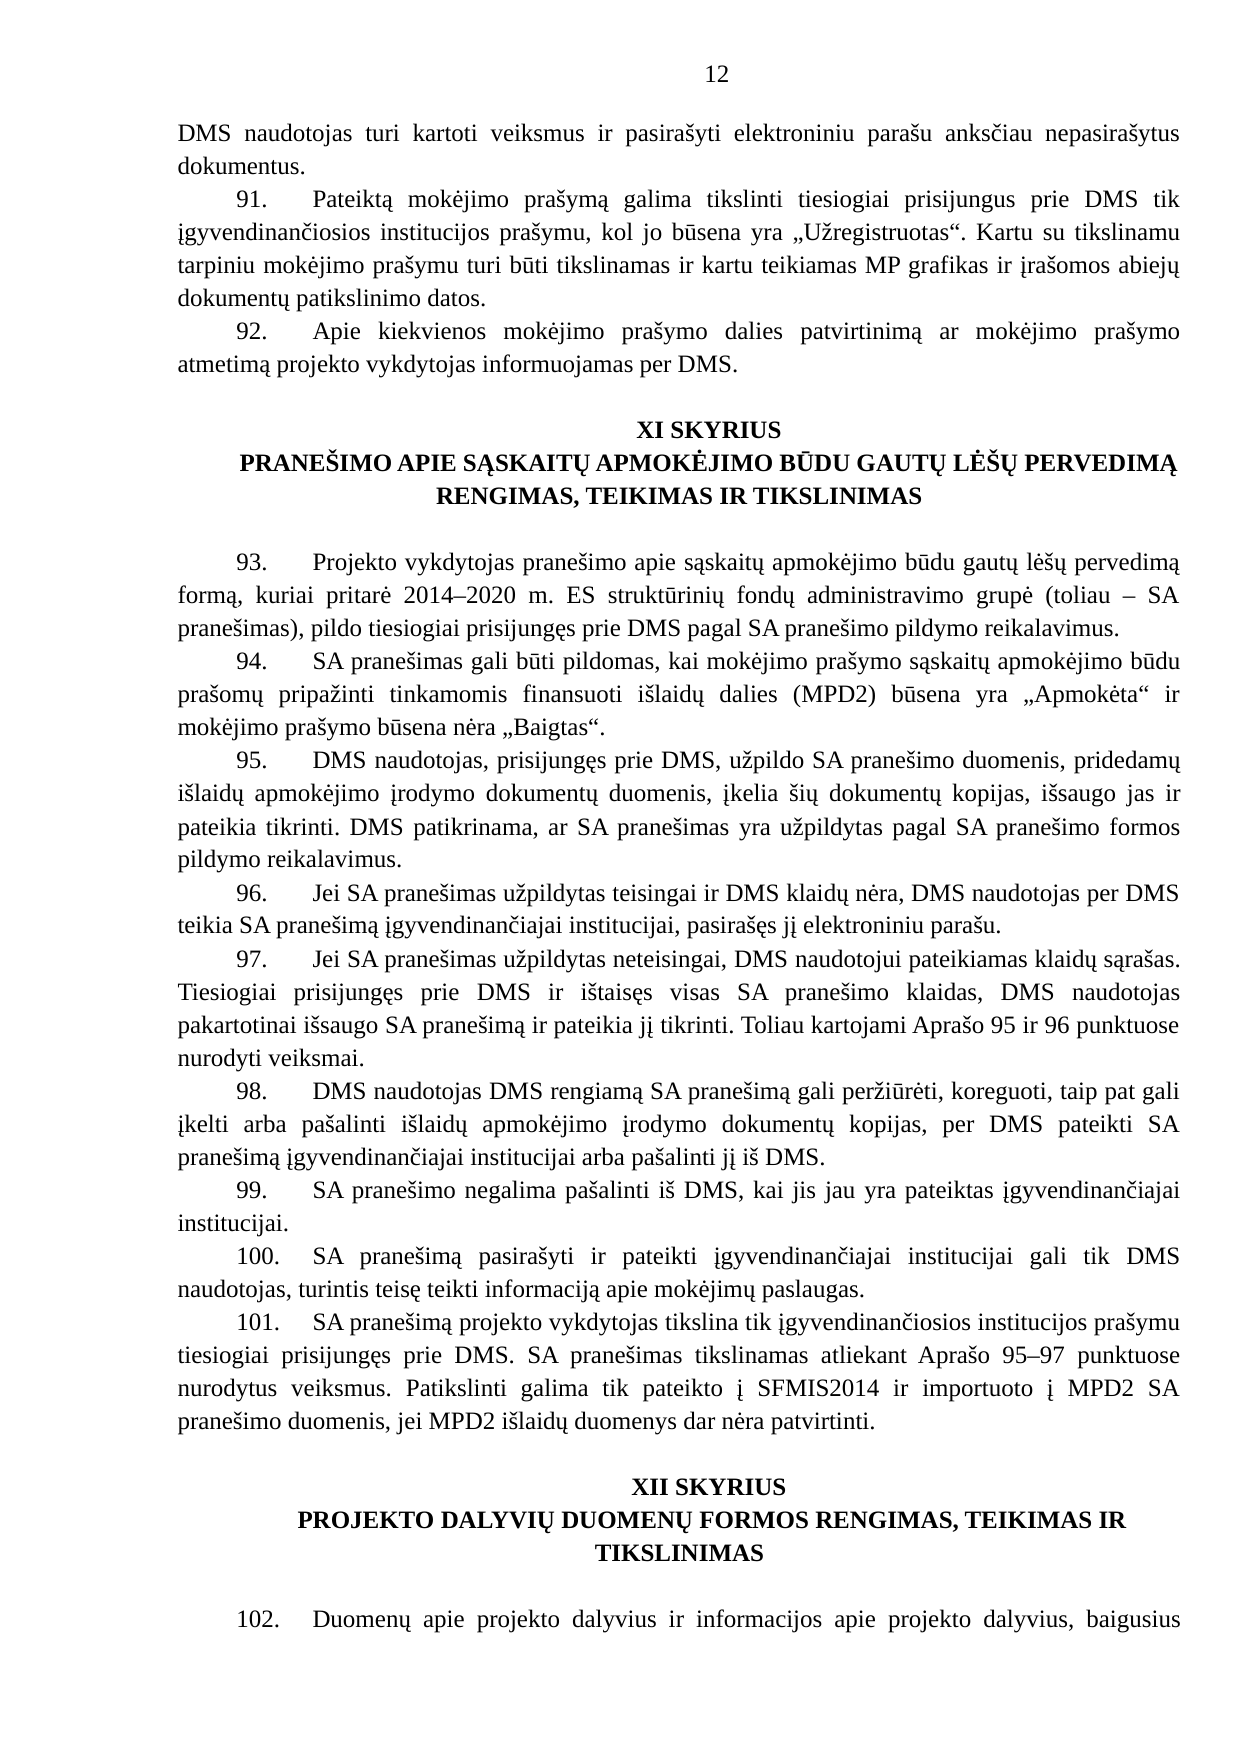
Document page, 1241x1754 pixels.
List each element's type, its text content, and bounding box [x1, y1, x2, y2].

text PRANEŠIMO APIE SĄSKAITŲ APMOKĖJIMO BŪDU GAUTŲ LĖŠŲ PERVEDIMĄ RENGIMAS, TEIKIMAS IR TIKSLINIMAS [177, 448, 1181, 510]
text 96. Jei SA pranešimas užpildytas teisingai ir DMS klaidų nėra, DMS naudotojas per DMS teikia SA pranešimą įgyvendinančiajai institucijai, pasirašęs jį elektroniniu parašu. [177, 878, 1181, 939]
text 92. Apie kiekvienos mokėjimo prašymo dalies patvirtinimą ar mokėjimo prašymo atmetimą projekto vykdytojas informuojamas per DMS. [177, 316, 1181, 378]
text 91. Pateiktą mokėjimo prašymą galima tikslinti tiesiogiai prisijungus prie DMS tik įgyvendinančiosios institucijos prašymu, kol jo būsena yra „Užregistruotas“. Kartu su tikslinamu tarpiniu mokėjimo prašymu turi būti tikslinamas ir kartu teikiamas MP grafikas ir įrašomos abiejų dokumentų patikslinimo datos. [177, 184, 1181, 312]
text PROJEKTO DALYVIŲ DUOMENŲ FORMOS RENGIMAS, TEIKIMAS IR TIKSLINIMAS [177, 1505, 1181, 1567]
text 102. Duomenų apie projekto dalyvius ir informacijos apie projekto dalyvius, baigusius [177, 1604, 1181, 1633]
text XII SKYRIUS [177, 1472, 1181, 1501]
text 95. DMS naudotojas, prisijungęs prie DMS, užpildo SA pranešimo duomenis, pridedamų išlaidų apmokėjimo įrodymo dokumentų duomenis, įkelia šių dokumentų kopijas, išsaugo jas ir pateikia tikrinti. DMS patikrinama, ar SA pranešimas yra užpildytas pagal SA pranešimo formos pildymo reikalavimus. [177, 746, 1181, 873]
text DMS naudotojas turi kartoti veiksmus ir pasirašyti elektroniniu parašu anksčiau nepasirašytus dokumentus. [177, 118, 1181, 180]
text 97. Jei SA pranešimas užpildytas neteisingai, DMS naudotojui pateikiamas klaidų sąrašas. Tiesiogiai prisijungęs prie DMS ir ištaisęs visas SA pranešimo klaidas, DMS naudotojas pakartotinai išsaugo SA pranešimą ir pateikia jį tikrinti. Toliau kartojami Aprašo 95 ir 96 punktuose nurodyti veiksmai. [177, 944, 1181, 1071]
text 101. SA pranešimą projekto vykdytojas tikslina tik įgyvendinančiosios institucijos prašymu tiesiogiai prisijungęs prie DMS. SA pranešimas tikslinamas atliekant Aprašo 95–97 punktuose nurodytus veiksmus. Patikslinti galima tik pateikto į SFMIS2014 ir importuoto į MPD2 SA pranešimo duomenis, jei MPD2 išlaidų duomenys dar nėra patvirtinti. [177, 1307, 1181, 1435]
text 93. Projekto vykdytojas pranešimo apie sąskaitų apmokėjimo būdu gautų lėšų pervedimą formą, kuriai pritarė 2014–2020 m. ES struktūrinių fondų administravimo grupė (toliau – SA pranešimas), pildo tiesiogiai prisijungęs prie DMS pagal SA pranešimo pildymo reikalavimus. [177, 547, 1181, 642]
text 94. SA pranešimas gali būti pildomas, kai mokėjimo prašymo sąskaitų apmokėjimo būdu prašomų pripažinti tinkamomis finansuoti išlaidų dalies (MPD2) būsena yra „Apmokėta“ ir mokėjimo prašymo būsena nėra „Baigtas“. [177, 646, 1181, 741]
text XI SKYRIUS [177, 415, 1181, 444]
text 98. DMS naudotojas DMS rengiamą SA pranešimą gali peržiūrėti, koreguoti, taip pat gali įkelti arba pašalinti išlaidų apmokėjimo įrodymo dokumentų kopijas, per DMS pateikti SA pranešimą įgyvendinančiajai institucijai arba pašalinti jį iš DMS. [177, 1076, 1181, 1171]
text 100. SA pranešimą pasirašyti ir pateikti įgyvendinančiajai institucijai gali tik DMS naudotojas, turintis teisę teikti informaciją apie mokėjimų paslaugas. [177, 1241, 1181, 1303]
text 99. SA pranešimo negalima pašalinti iš DMS, kai jis jau yra pateiktas įgyvendinančiajai institucijai. [177, 1175, 1181, 1237]
